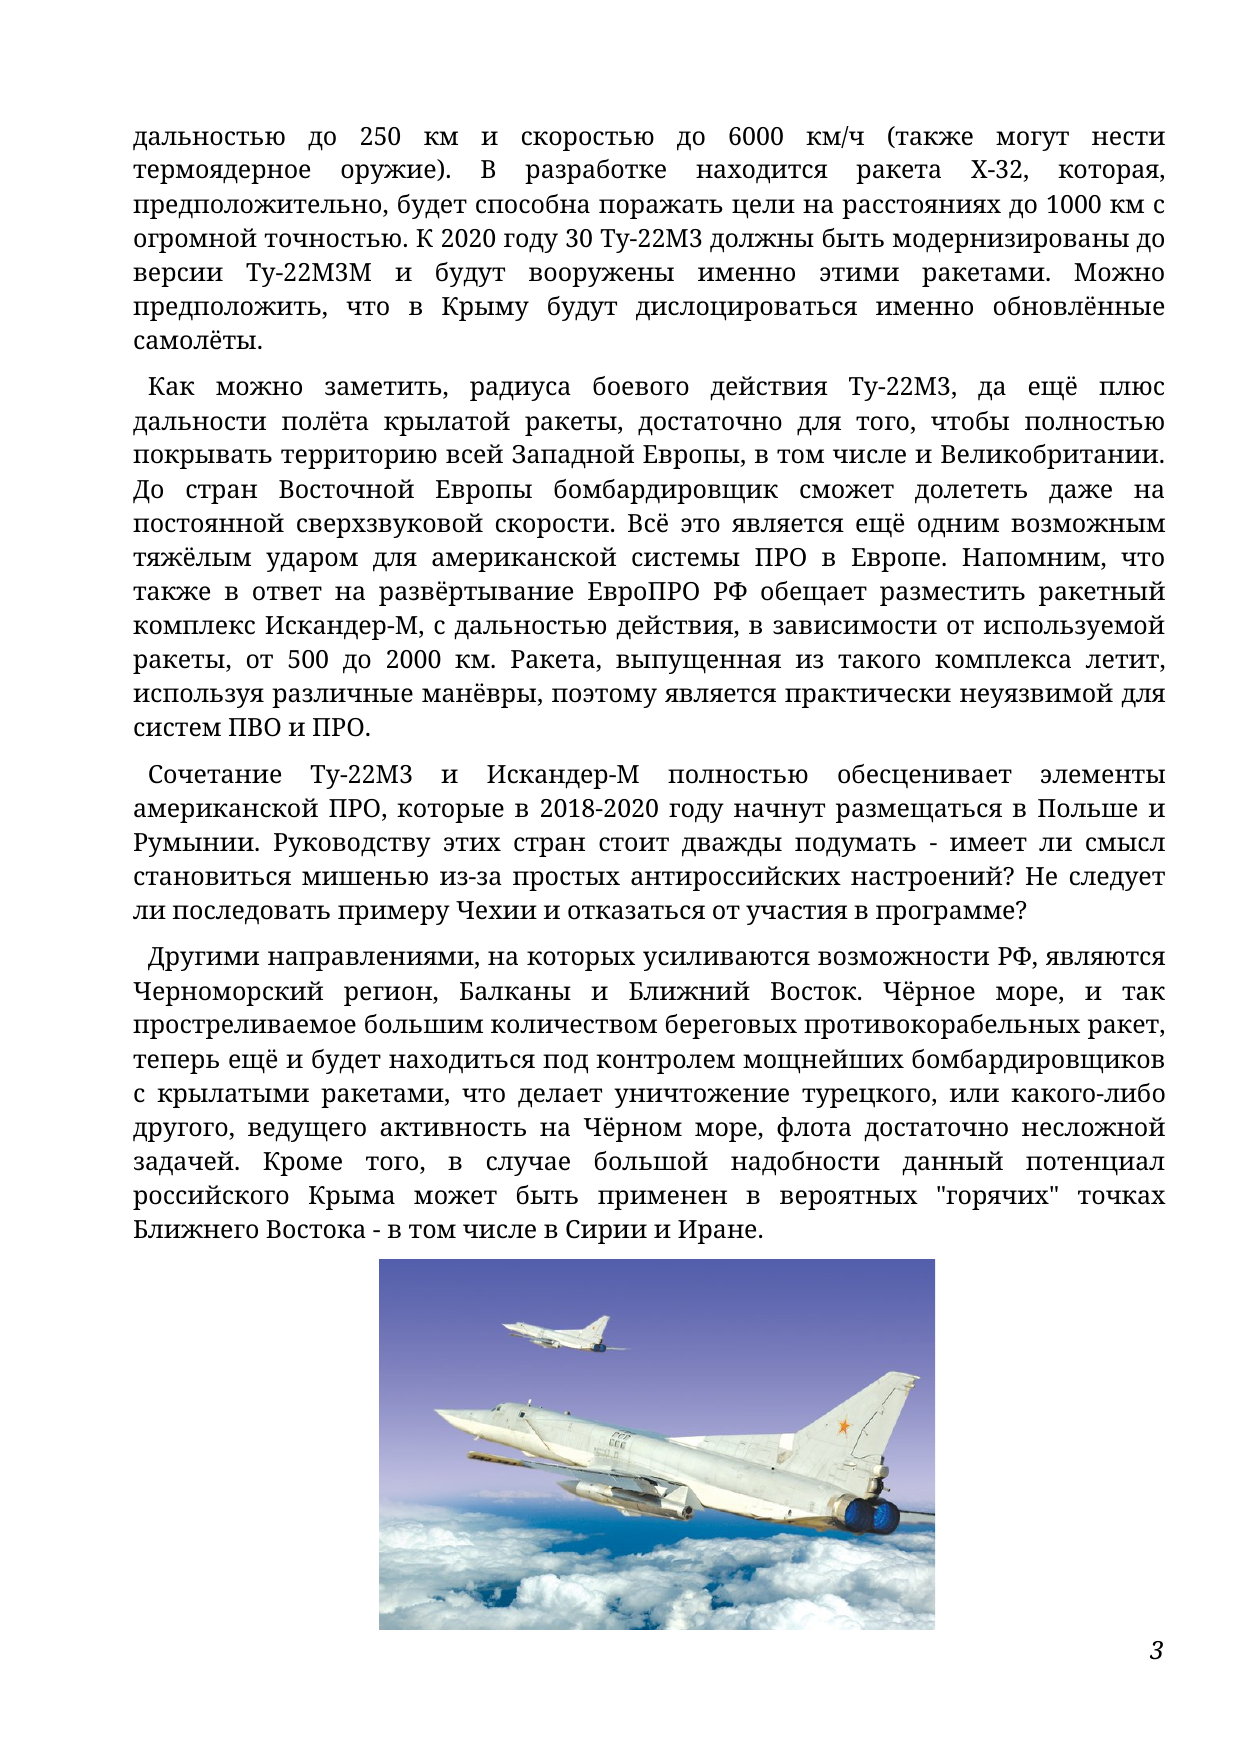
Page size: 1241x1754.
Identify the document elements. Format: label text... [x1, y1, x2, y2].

text Другими направлениями, на которых усиливаются возможности РФ, являются Черноморский регион, Балканы и Ближний Восток. Чёрное море, и так простреливаемое большим количеством береговых противокорабельных ракет, теперь ещё и будет находиться под контролем мощнейших бомбардировщиков с крылатыми ракетами, что делает уничтожение турецкого, или какого-либо другого, ведущего активность на Чёрном море, флота достаточно несложной задачей. Кроме того, в случае большой надобности данный потенциал российского Крыма может быть применен в вероятных "горячих" точках Ближнего Востока - в том числе в Сирии и Иране. [133, 939, 1167, 1246]
text Как можно заметить, радиуса боевого действия Ту-22М3, да ещё плюс дальности полёта крылатой ракеты, достаточно для того, чтобы полностью покрывать территорию всей Западной Европы, в том числе и Великобритании. До стран Восточной Европы бомбардировщик сможет долететь даже на постоянной сверхзвуковой скорости. Всё это является ещё одним возможным тяжёлым ударом для американской системы ПРО в Европе. Напомним, что также в ответ на развёртывание ЕвроПРО РФ обещает разместить ракетный комплекс Искандер-М, с дальностью действия, в зависимости от используемой ракеты, от 500 до 2000 км. Ракета, выпущенная из такого комплекса летит, используя различные манёвры, поэтому является практически неуязвимой для систем ПВО и ПРО. [133, 369, 1167, 744]
picture [379, 1259, 936, 1630]
text дальностью до 250 км и скоростью до 6000 км/ч (также могут нести термоядерное оружие). В разработке находится ракета Х-32, которая, предположительно, будет способна поражать цели на расстояниях до 1000 км с огромной точностью. К 2020 году 30 Ту-22М3 должны быть модернизированы до версии Ту-22М3М и будут вооружены именно этими ракетами. Можно предположить, что в Крыму будут дислоцироваться именно обновлённые самолёты. [133, 118, 1167, 357]
text Сочетание Ту-22М3 и Искандер-М полностью обесценивает элементы американской ПРО, которые в 2018-2020 году начнут размещаться в Польше и Румынии. Руководству этих стран стоит дважды подумать - имеет ли смысл становиться мишенью из-за простых антироссийских настроений? Не следует ли последовать примеру Чехии и отказаться от участия в программе? [133, 756, 1167, 927]
